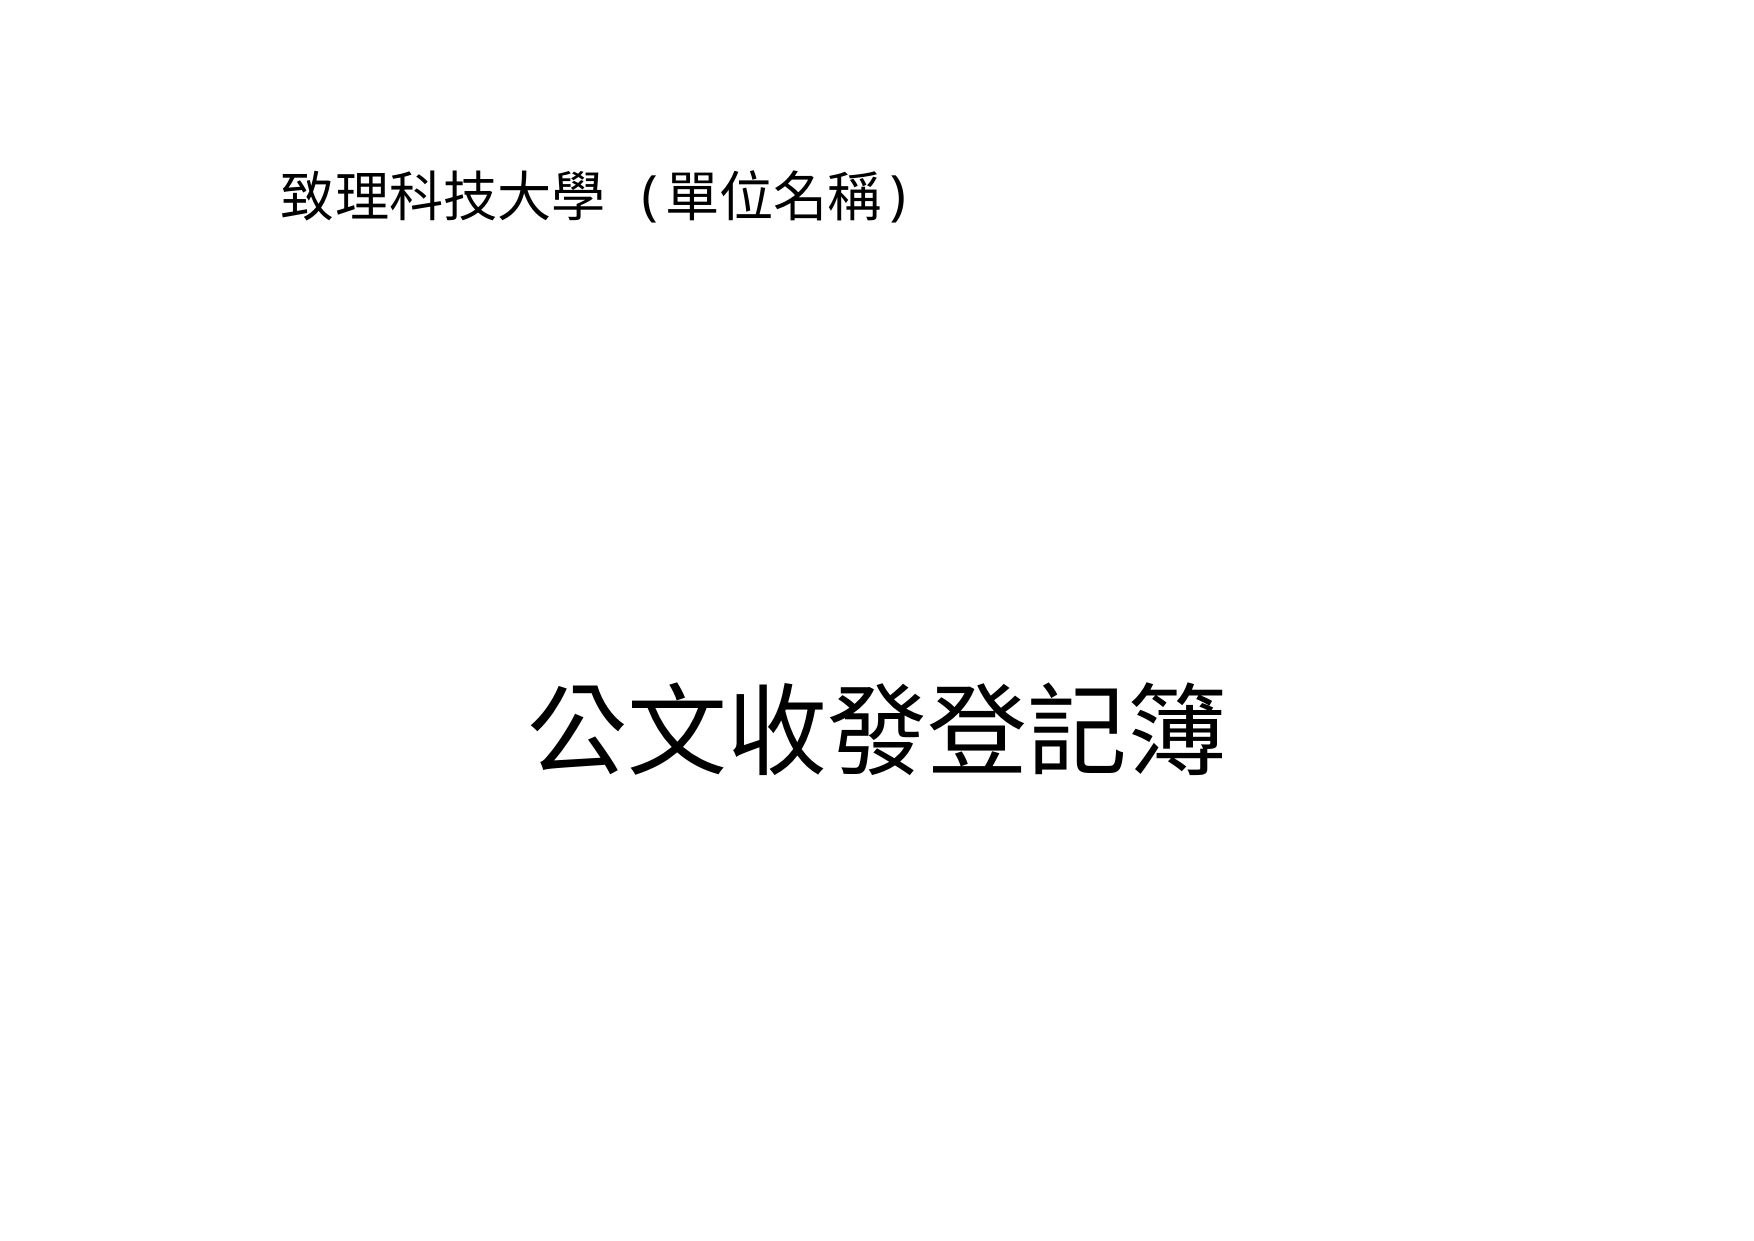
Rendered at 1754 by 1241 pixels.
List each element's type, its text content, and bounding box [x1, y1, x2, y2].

text 致理科技大學 (單位名稱) [118, 120, 1636, 245]
text 公文收發登記簿 [118, 620, 1636, 808]
